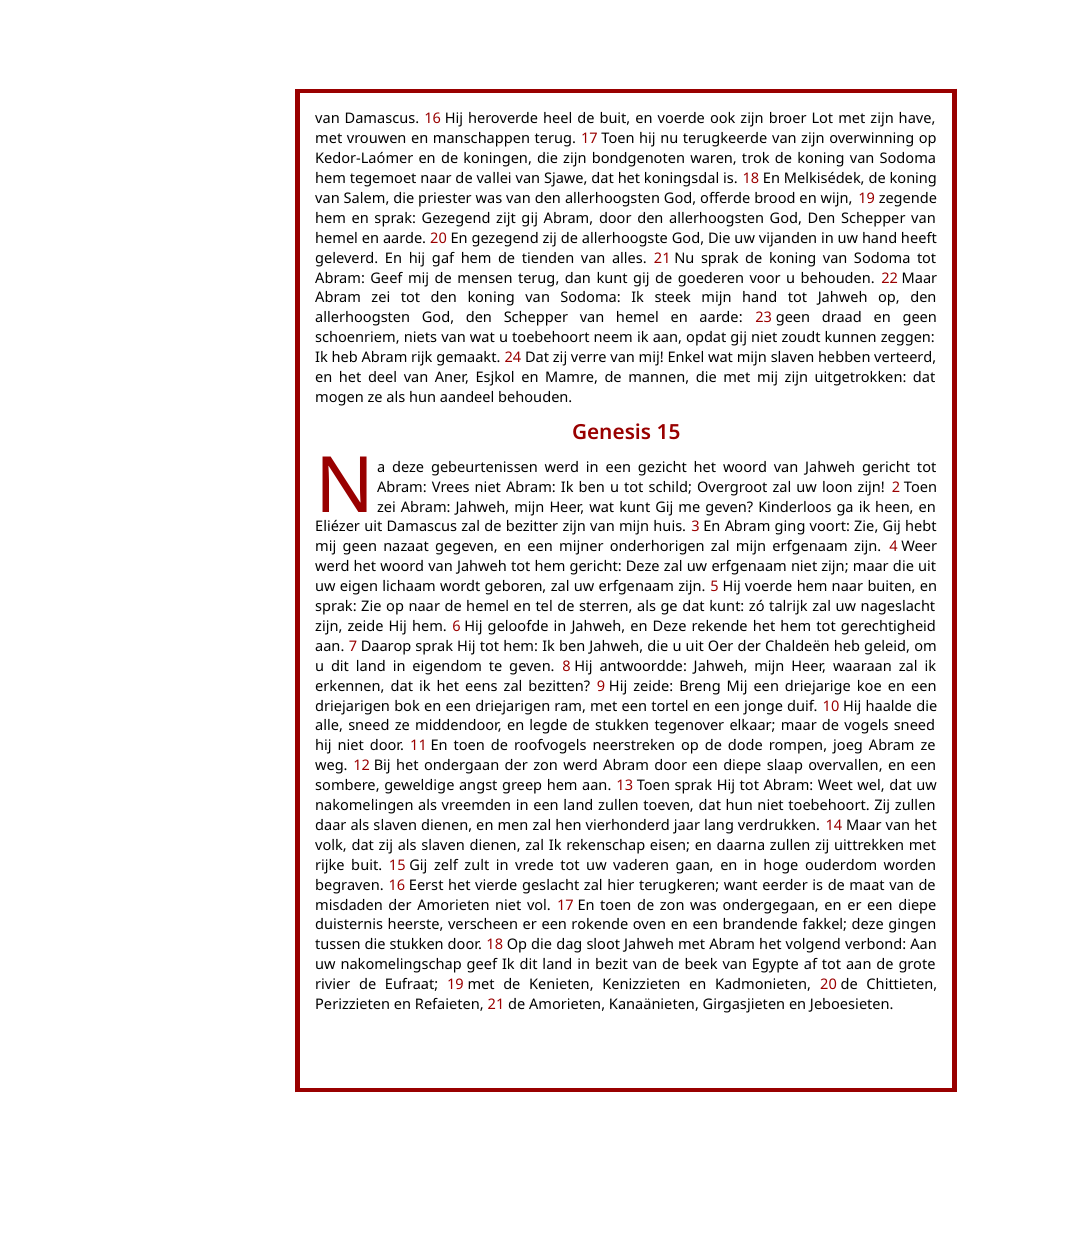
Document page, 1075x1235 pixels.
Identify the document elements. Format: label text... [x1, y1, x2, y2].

text Na deze gebeurtenissen werd in een gezicht het woord van Jahweh gericht tot Abram: Vrees niet Abram: Ik ben u tot schild; Overgroot zal uw loon zijn! 2 Toen zei Abram: Jahweh, mijn Heer, wat kunt Gij me geven? Kinderloos ga ik heen, en Eliézer uit Damascus zal de bezitter zijn van mijn huis. 3 En Abram ging voort: Zie, Gij hebt mij geen nazaat gegeven, en een mijner onderhorigen zal mijn erfgenaam zijn. 4 Weer werd het woord van Jahweh tot hem gericht: Deze zal uw erfgenaam niet zijn; maar die uit uw eigen lichaam wordt geboren, zal uw erfgenaam zijn. 5 Hij voerde hem naar buiten, en sprak: Zie op naar de hemel en tel de sterren, als ge dat kunt: zó talrijk zal uw nageslacht zijn, zeide Hij hem. 6 Hij geloofde in Jahweh, en Deze rekende het hem tot gerechtigheid aan. 7 Daarop sprak Hij tot hem: Ik ben Jahweh, die u uit Oer der Chaldeën heb geleid, om u dit land in eigendom te geven. 8 Hij antwoordde: Jahweh, mijn Heer, waaraan zal ik erkennen, dat ik het eens zal bezitten? 9 Hij zeide: Breng Mij een driejarige koe en een driejarigen bok en een driejarigen ram, met een tortel en een jonge duif. 10 Hij haalde die alle, sneed ze middendoor, en legde de stukken tegenover elkaar; maar de vogels sneed hij niet door. 11 En toen de roofvogels neerstreken op de dode rompen, joeg Abram ze weg. 12 Bij het ondergaan der zon werd Abram door een diepe slaap overvallen, en een sombere, geweldige angst greep hem aan. 13 Toen sprak Hij tot Abram: Weet wel, dat uw nakomelingen als vreemden in een land zullen toeven, dat hun niet toebehoort. Zij zullen daar als slaven dienen, en men zal hen vierhonderd jaar lang verdrukken. 14 Maar van het volk, dat zij als slaven dienen, zal Ik rekenschap eisen; en daarna zullen zij uittrekken met rijke buit. 15 Gij zelf zult in vrede tot uw vaderen gaan, en in hoge ouderdom worden begraven. 16 Eerst het vierde geslacht zal hier terugkeren; want eerder is de maat van de misdaden der Amorieten niet vol. 17 En toen de zon was ondergegaan, en er een diepe duisternis heerste, verscheen er een rokende oven en een brandende fakkel; deze gingen tussen die stukken door. 18 Op die dag sloot Jahweh met Abram het volgend verbond: Aan uw nakomelingschap geef Ik dit land in bezit van de beek van Egypte af tot aan de grote rivier de Eufraat; 19 met de Kenieten, Kenizzieten en Kadmonieten, 20 de Chittieten, Perizzieten en Refaieten, 21 de Amorieten, Kanaänieten, Girgasjieten en Jeboesieten. [315, 457, 937, 1014]
text van Damascus. 16 Hij heroverde heel de buit, en voerde ook zijn broer Lot met zijn have, met vrouwen en manschappen terug. 17 Toen hij nu terugkeerde van zijn overwinning op Kedor-Laómer en de koningen, die zijn bondgenoten waren, trok de koning van Sodoma hem tegemoet naar de vallei van Sjawe, dat het koningsdal is. 18 En Melkisédek, de koning van Salem, die priester was van den allerhoogsten God, offerde brood en wijn, 19 zegende hem en sprak: Gezegend zijt gij Abram, door den allerhoogsten God, Den Schepper van hemel en aarde. 20 En gezegend zij de allerhoogste God, Die uw vijanden in uw hand heeft geleverd. En hij gaf hem de tienden van alles. 21 Nu sprak de koning van Sodoma tot Abram: Geef mij de mensen terug, dan kunt gij de goederen voor u behouden. 22 Maar Abram zei tot den koning van Sodoma: Ik steek mijn hand tot Jahweh op, den allerhoogsten God, den Schepper van hemel en aarde: 23 geen draad en geen schoenriem, niets van wat u toebehoort neem ik aan, opdat gij niet zoudt kunnen zeggen: Ik heb Abram rijk gemaakt. 24 Dat zij verre van mij! Enkel wat mijn slaven hebben verteerd, en het deel van Aner, Esjkol en Mamre, de mannen, die met mij zijn uitgetrokken: dat mogen ze als hun aandeel behouden. [315, 108, 937, 407]
subtitle Genesis 15 [315, 417, 937, 446]
